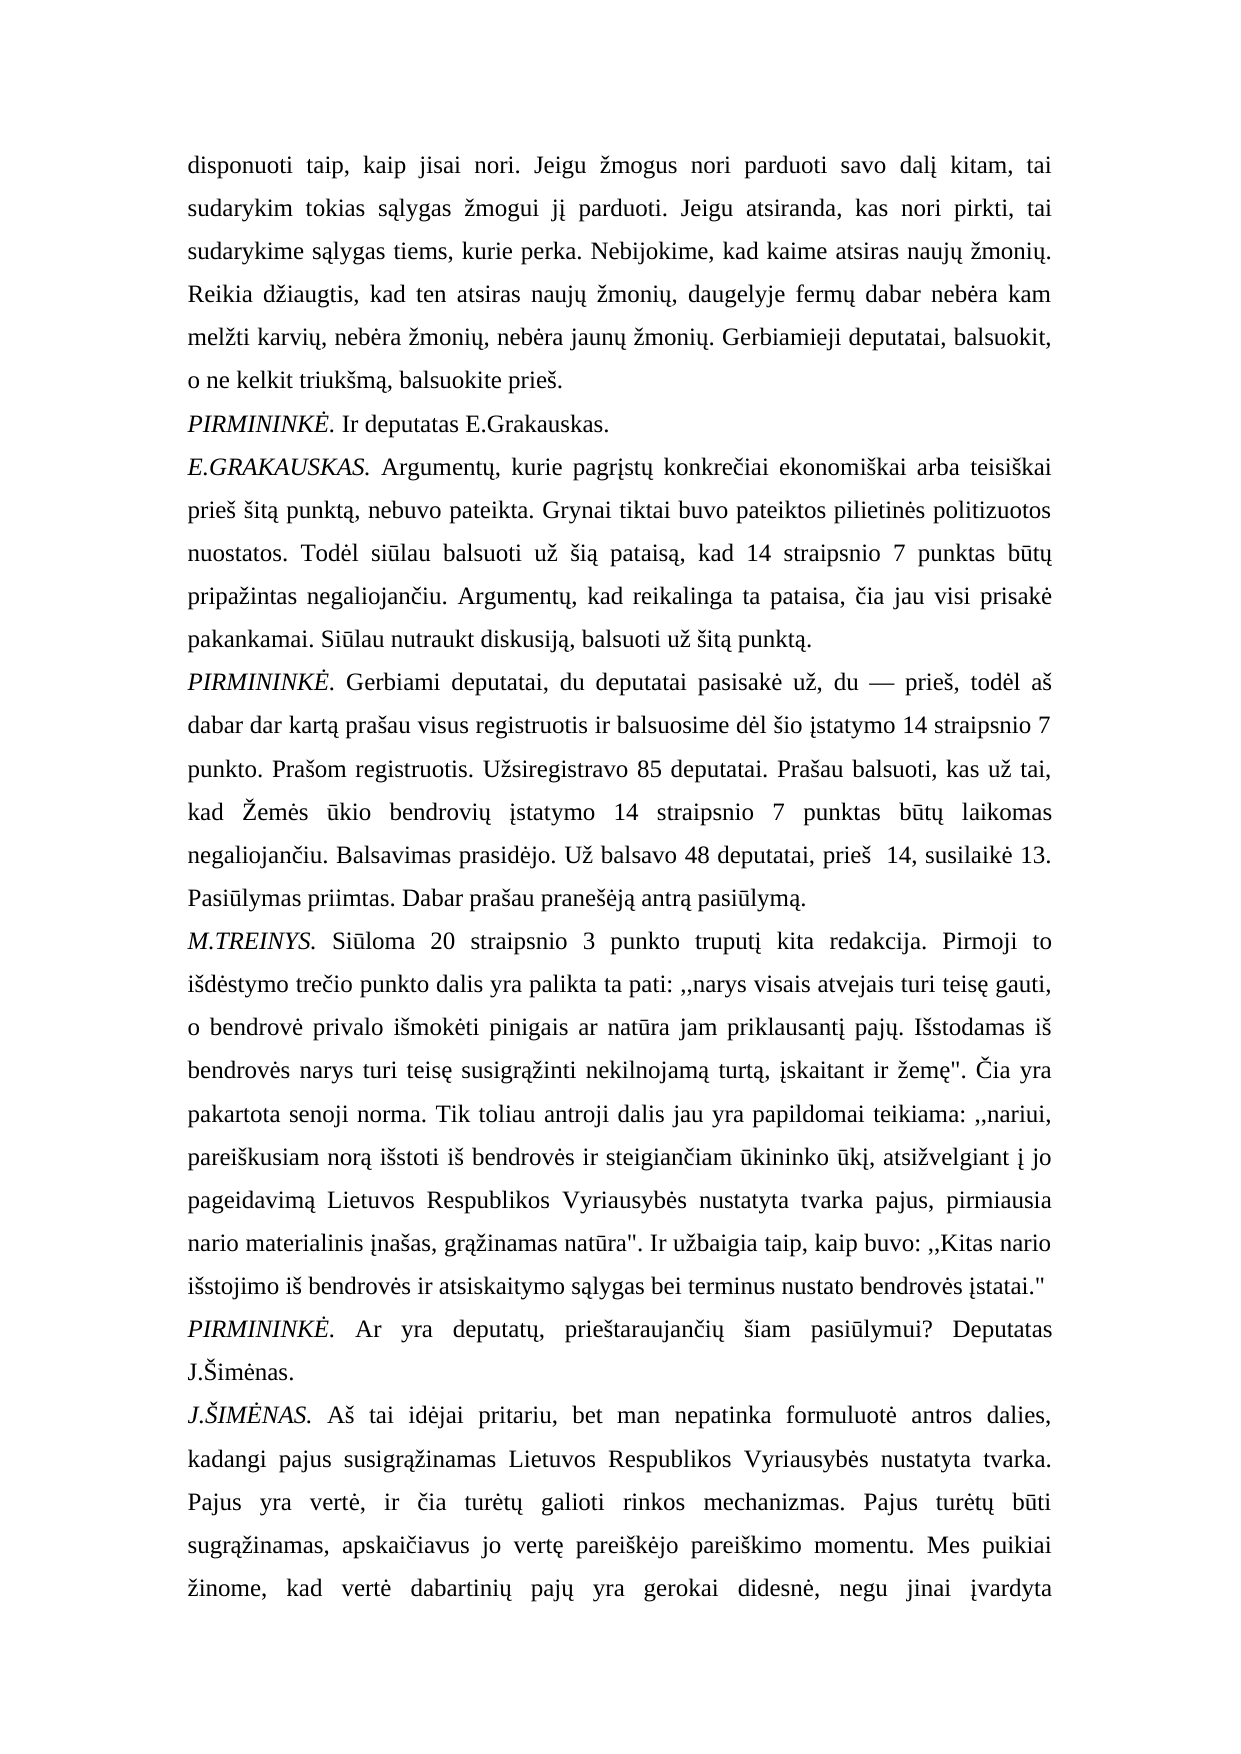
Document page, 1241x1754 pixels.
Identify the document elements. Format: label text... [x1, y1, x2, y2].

text M.TREINYS. Siūloma 20 straipsnio 3 punkto truputį kita redakcija. Pirmoji to išdėstymo trečio punkto dalis yra palikta ta pati: ,,narys visais atvejais turi teisę gauti, o bendrovė privalo išmokėti pinigais ar natūra jam priklausantį pajų. Išstodamas iš bendrovės narys turi teisę susigrąžinti nekilnojamą turtą, įskaitant ir žemę". Čia yra pakartota senoji norma. Tik toliau antroji dalis jau yra papildomai teikiama: ,,nariui, pareiškusiam norą išstoti iš bendrovės ir steigiančiam ūkininko ūkį, atsižvelgiant į jo pageidavimą Lietuvos Respublikos Vyriausybės nustatyta tvarka pajus, pirmiausia nario materialinis įnašas, grąžinamas natūra". Ir užbaigia taip, kaip buvo: ,,Kitas nario išstojimo iš bendrovės ir atsiskaitymo sąlygas bei terminus nustato bendrovės įstatai." [187, 926, 1053, 1300]
text PIRMININKĖ. Gerbiami deputatai, du deputatai pasisakė už, du — prieš, todėl aš dabar dar kartą prašau visus registruotis ir balsuosime dėl šio įstatymo 14 straipsnio 7 punkto. Prašom registruotis. Užsiregistravo 85 deputatai. Prašau balsuoti, kas už tai, kad Žemės ūkio bendrovių įstatymo 14 straipsnio 7 punktas būtų laikomas negaliojančiu. Balsavimas prasidėjo. Už balsavo 48 deputatai, prieš 14, susilaikė 13. Pasiūlymas priimtas. Dabar prašau pranešėją antrą pasiūlymą. [187, 667, 1053, 912]
text E.GRAKAUSKAS. Argumentų, kurie pagrįstų konkrečiai ekonomiškai arba teisiškai prieš šitą punktą, nebuvo pateikta. Grynai tiktai buvo pateiktos pilietinės politizuotos nuostatos. Todėl siūlau balsuoti už šią pataisą, kad 14 straipsnio 7 punktas būtų pripažintas negaliojančiu. Argumentų, kad reikalinga ta pataisa, čia jau visi prisakė pakankamai. Siūlau nutraukt diskusiją, balsuoti už šitą punktą. [187, 452, 1053, 653]
text PIRMININKĖ. Ir deputatas E.Grakauskas. [187, 409, 1053, 437]
text disponuoti taip, kaip jisai nori. Jeigu žmogus nori parduoti savo dalį kitam, tai sudarykim tokias sąlygas žmogui jį parduoti. Jeigu atsiranda, kas nori pirkti, tai sudarykime sąlygas tiems, kurie perka. Nebijokime, kad kaime atsiras naujų žmonių. Reikia džiaugtis, kad ten atsiras naujų žmonių, daugelyje fermų dabar nebėra kam melžti karvių, nebėra žmonių, nebėra jaunų žmonių. Gerbiamieji deputatai, balsuokit, o ne kelkit triukšmą, balsuokite prieš. [187, 150, 1053, 394]
text J.ŠIMĖNAS. Aš tai idėjai pritariu, bet man nepatinka formuluotė antros dalies, kadangi pajus susigrąžinamas Lietuvos Respublikos Vyriausybės nustatyta tvarka. Pajus yra vertė, ir čia turėtų galioti rinkos mechanizmas. Pajus turėtų būti sugrąžinamas, apskaičiavus jo vertę pareiškėjo pareiškimo momentu. Mes puikiai žinome, kad vertė dabartinių pajų yra gerokai didesnė, negu jinai įvardyta [187, 1401, 1053, 1602]
text PIRMININKĖ. Ar yra deputatų, prieštaraujančių šiam pasiūlymui? Deputatas J.Šimėnas. [187, 1314, 1053, 1386]
